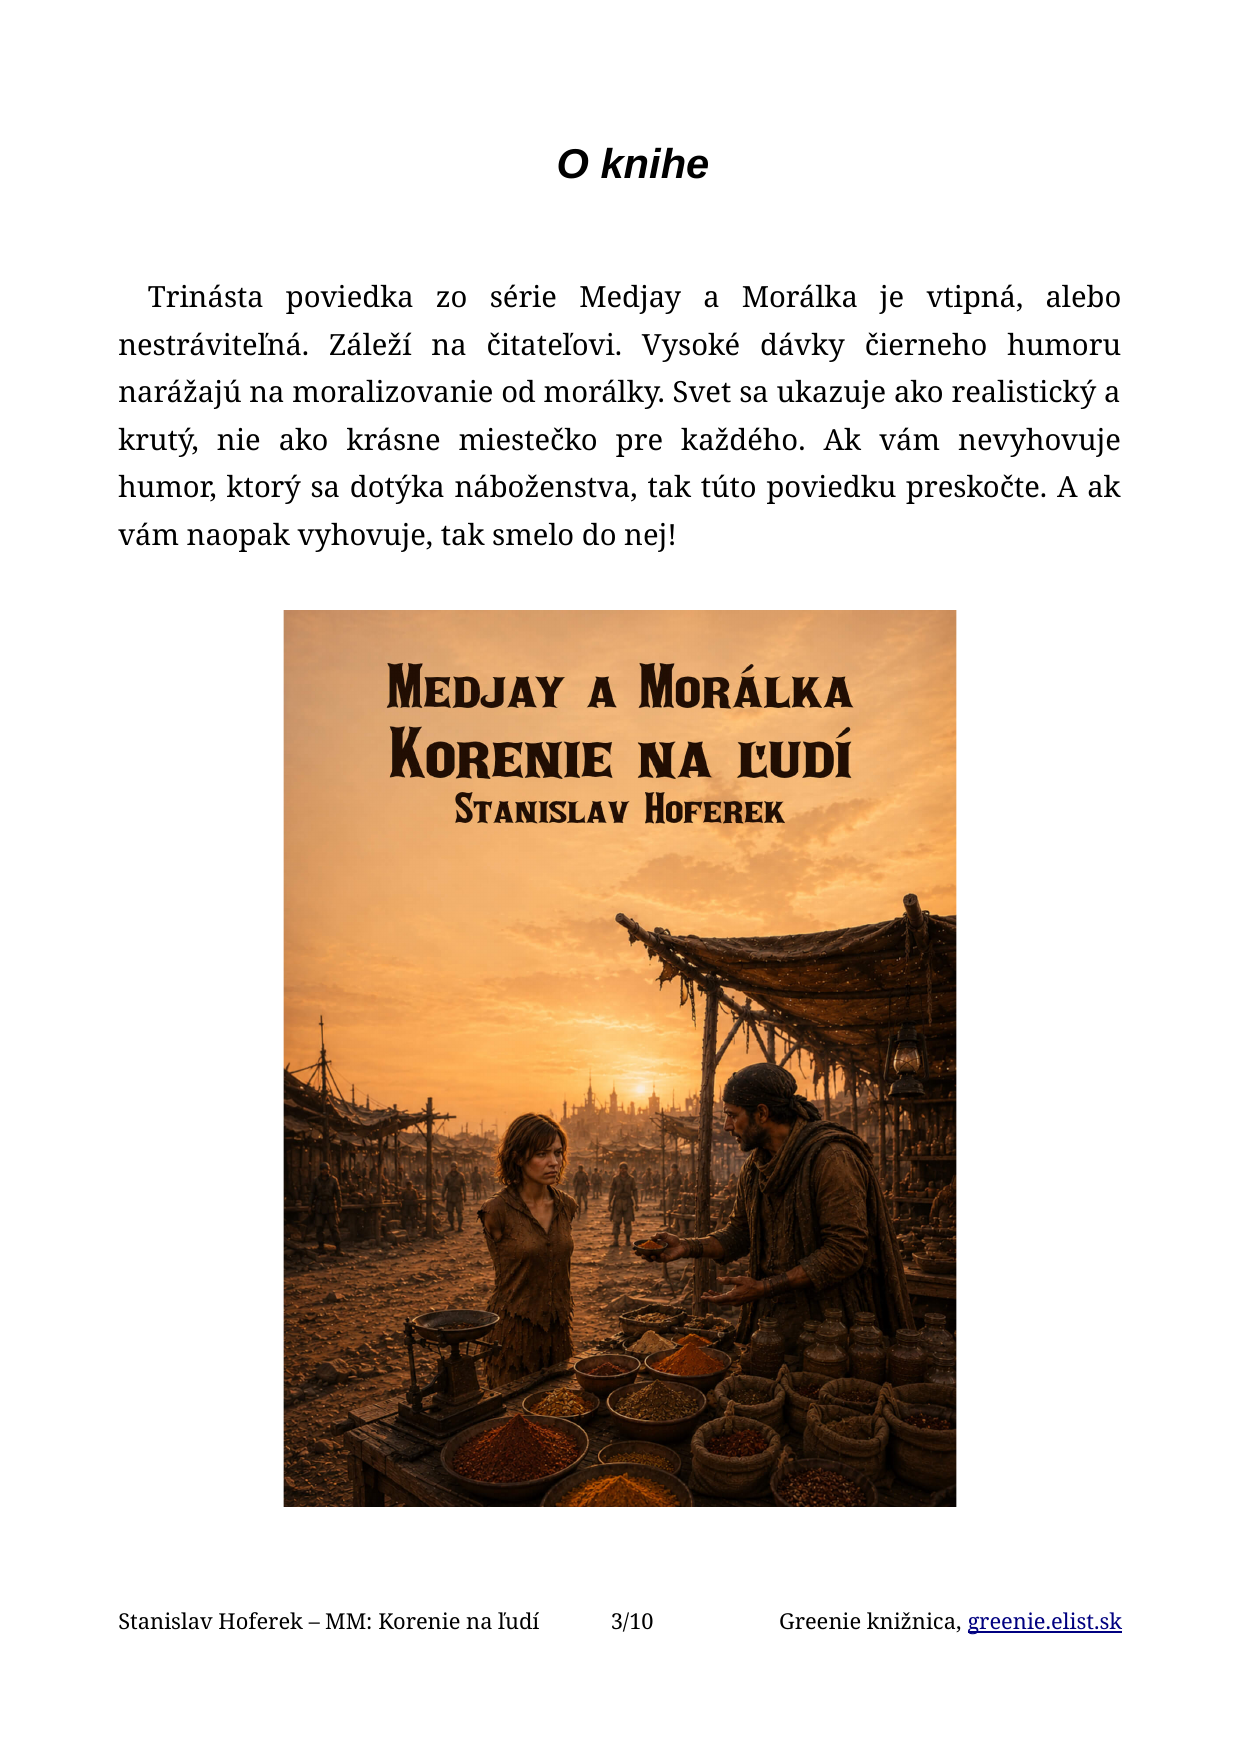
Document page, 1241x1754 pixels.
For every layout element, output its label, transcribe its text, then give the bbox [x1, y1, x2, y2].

picture [283, 610, 957, 1507]
subtitle O knihe [148, 139, 1122, 187]
text Trinásta poviedka zo série Medjay a Morálka je vtipná, alebo nestráviteľná. Záleží na čitateľovi. Vysoké dávky čierneho humoru narážajú na moralizovanie od morálky. Svet sa ukazuje ako realistický a krutý, nie ako krásne miestečko pre každého. Ak vám nevyhovuje humor, ktorý sa dotýka náboženstva, tak túto poviedku preskočte. A ak vám naopak vyhovuje, tak smelo do nej! [118, 276, 1122, 554]
